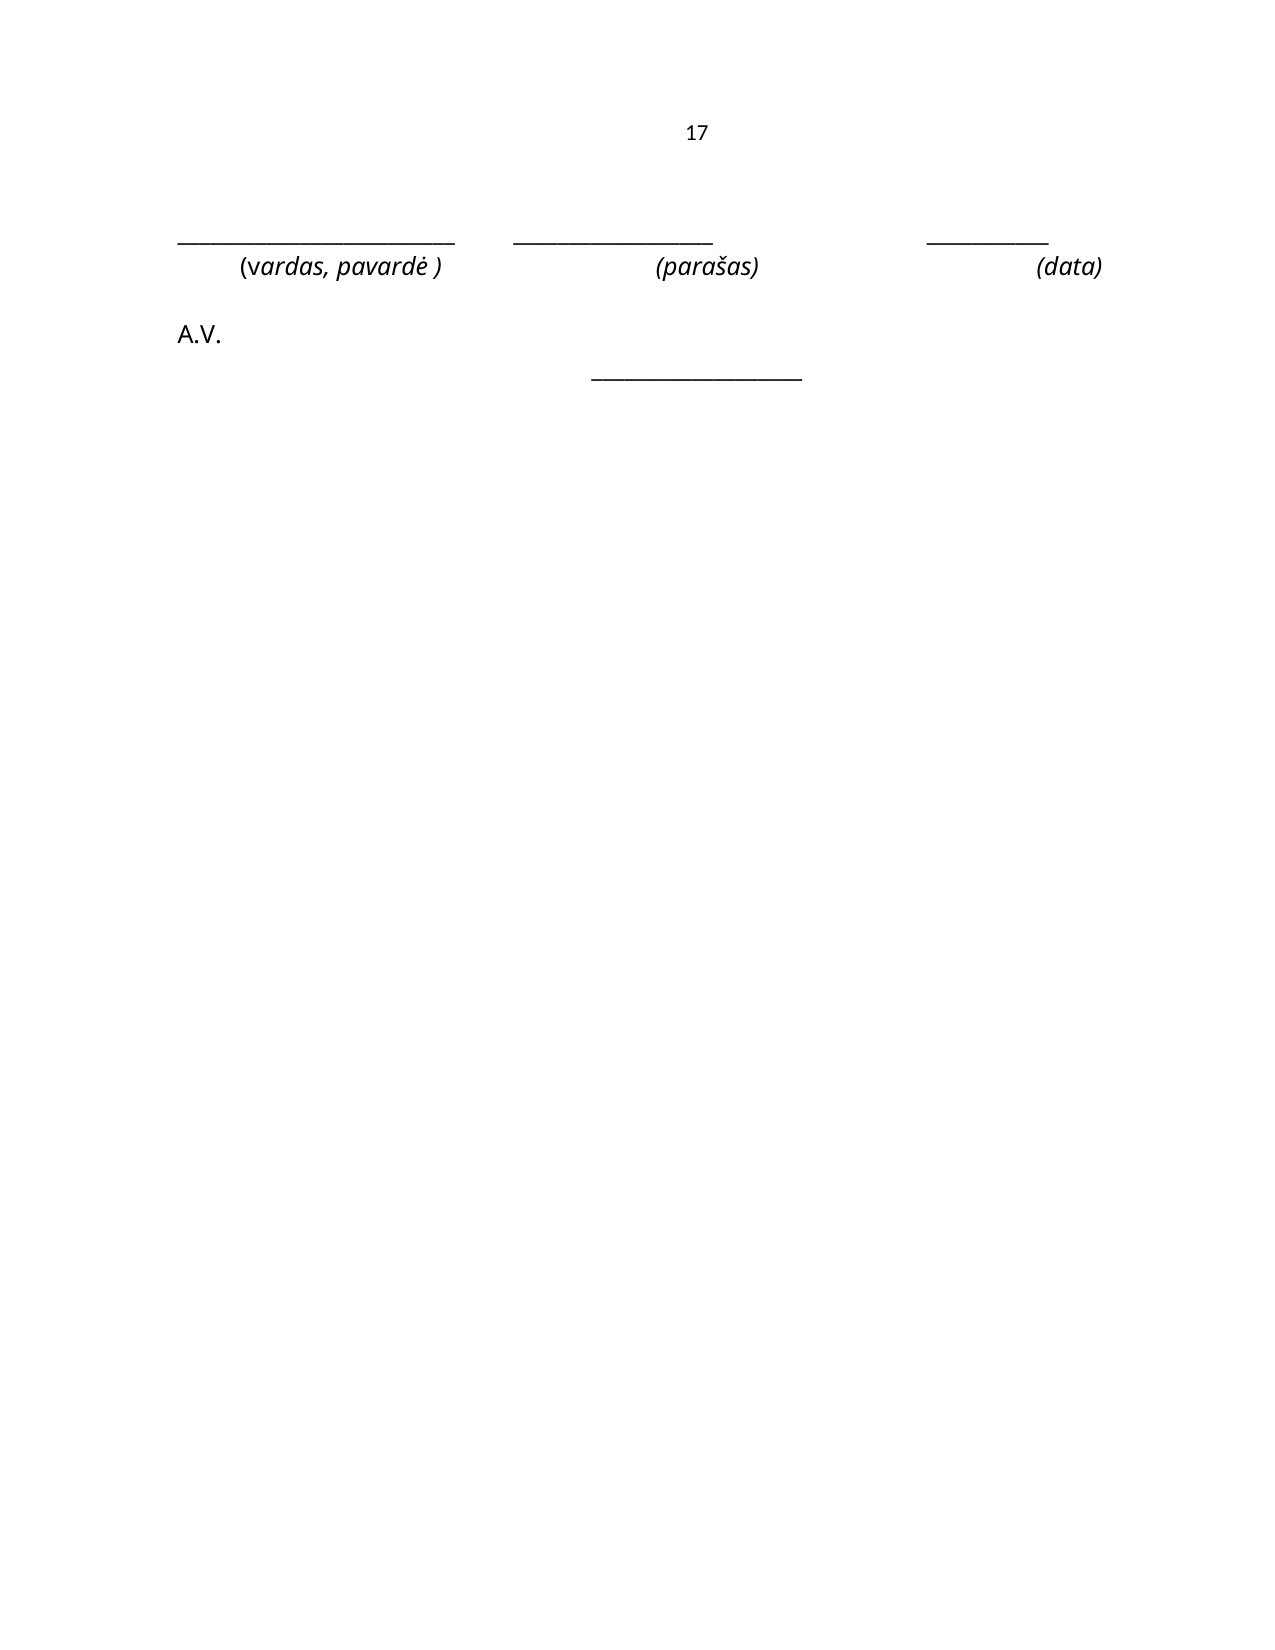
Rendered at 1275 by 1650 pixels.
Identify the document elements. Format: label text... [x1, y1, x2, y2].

text (vardas, pavardė ) (parašas) (data) [177, 248, 1216, 282]
text A.V. [177, 316, 1216, 351]
text ___________________ [177, 351, 1216, 384]
text _________________________ __________________ ___________ [177, 214, 1216, 248]
